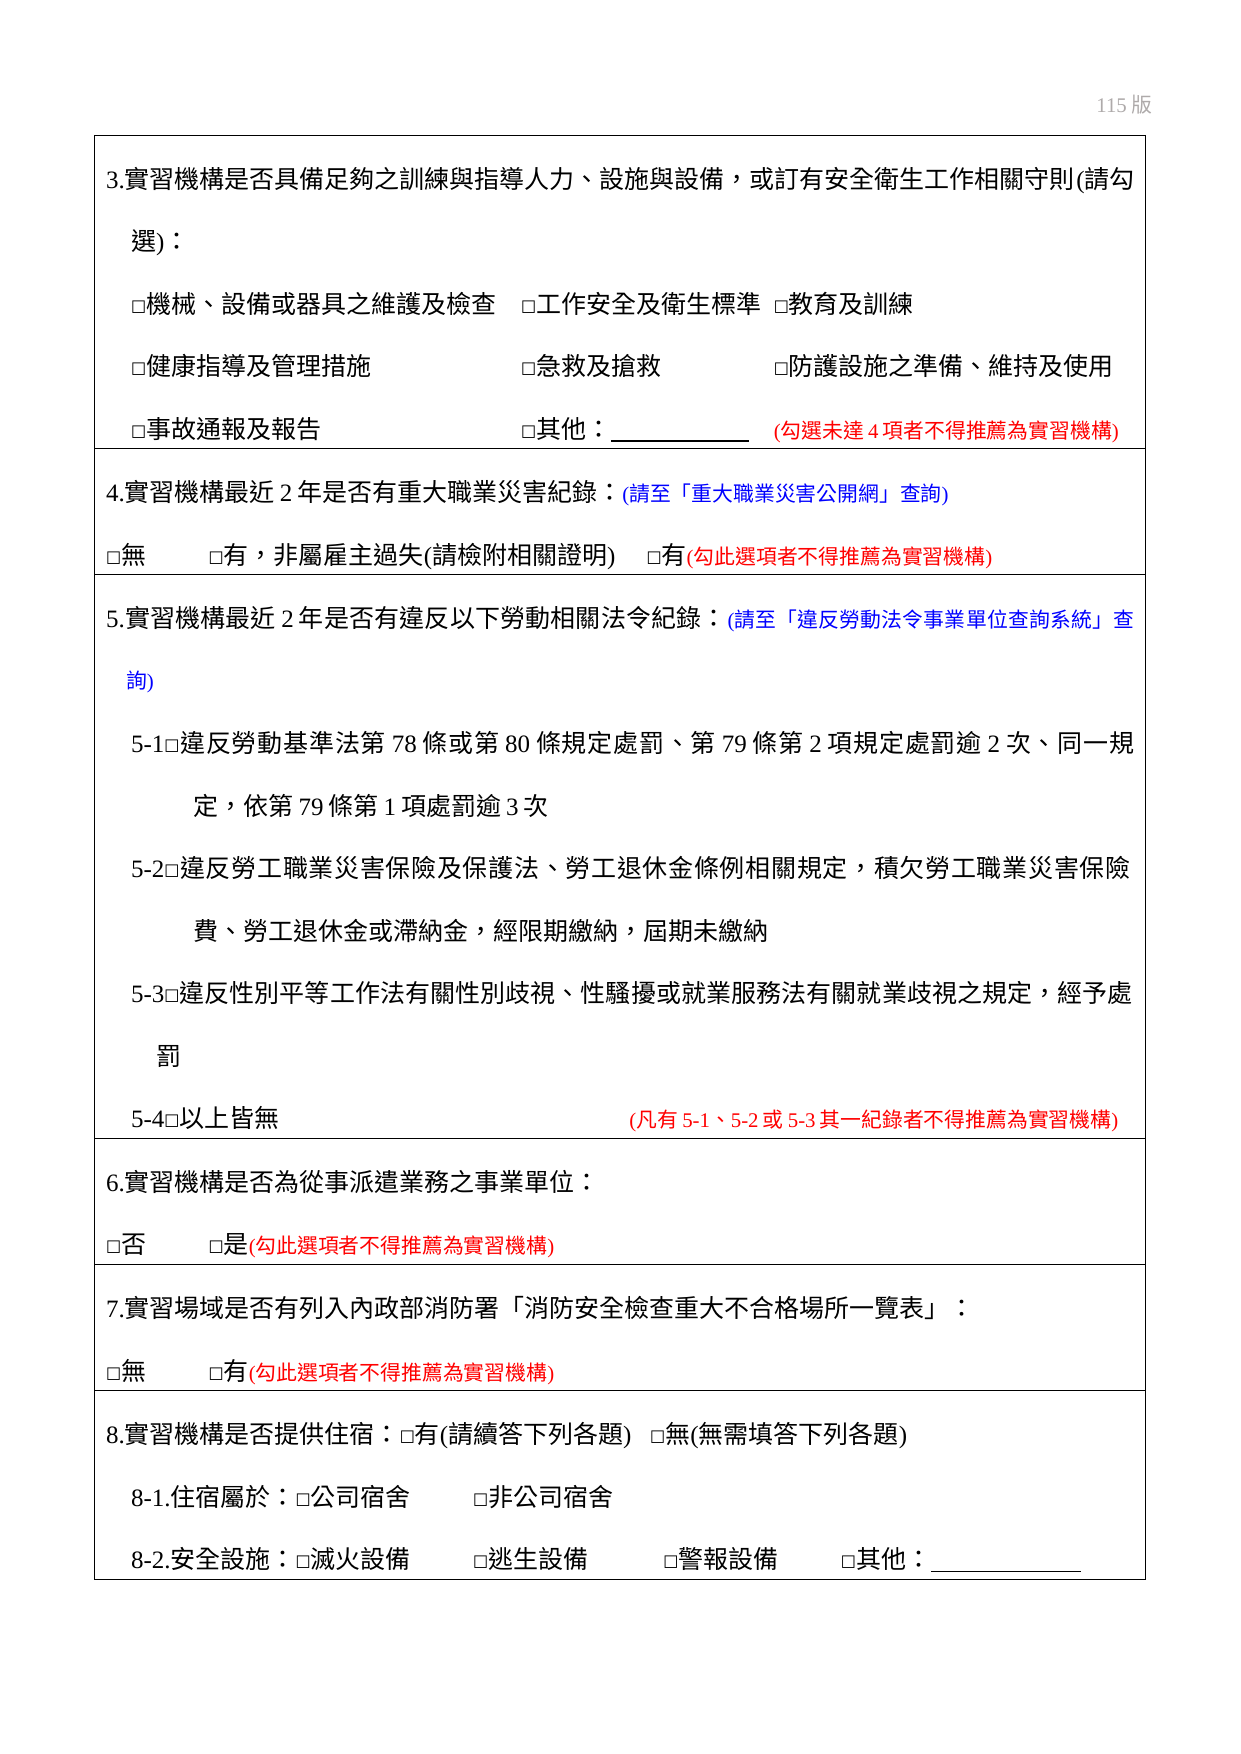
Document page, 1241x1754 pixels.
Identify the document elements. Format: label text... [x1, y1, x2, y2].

table_cell 8.實習機構是否提供住宿：☐有(請續答下列各題) ☐無(無需填答下列各題) 8-1.住宿屬於：☐公司宿舍 ☐非公司宿舍 8-2.安全設施：☐滅火設備 ☐逃生設備 ☐警報設備 ☐其他： [95, 1391, 1145, 1578]
table_cell 3.實習機構是否具備足夠之訓練與指導人力、設施與設備，或訂有安全衛生工作相關守則(請勾選)： ☐機械、設備或器具之維護及檢查 ☐工作安全及衛生標準 ☐教育及訓練 ☐健康指導及管理措施 ☐急救及搶救 ☐防護設施之準備、維持及使用 ☐事故通報及報告 ☐其他： (勾選未達4項者不得推薦為實習機構) [95, 136, 1145, 448]
table_cell 6.實習機構是否為從事派遣業務之事業單位： ☐否 ☐是(勾此選項者不得推薦為實習機構) [95, 1139, 1145, 1264]
table_cell 7.實習場域是否有列入內政部消防署「消防安全檢查重大不合格場所一覽表」： ☐無 ☐有(勾此選項者不得推薦為實習機構) [95, 1265, 1145, 1390]
table_cell 5.實習機構最近2年是否有違反以下勞動相關法令紀錄：(請至「違反勞動法令事業單位查詢系統」查詢) 5-1☐違反勞動基準法第78條或第80條規定處罰、第79條第2項規定處罰逾2次、同一規定，依第79條第1項處罰逾3次 5-2☐違反勞工職業災害保險及保護法、勞工退休金條例相關規定，積欠勞工職業災害保險費、勞工退休金或滯納金，經限期繳納，屆期未繳納 5-3☐違反性別平等工作法有關性別歧視、性騷擾或就業服務法有關就業歧視之規定，經予處罰 5-4☐以上皆無 (凡有5-1、5-2或5-3其一紀錄者不得推薦為實習機構) [95, 575, 1145, 1138]
table_cell 4.實習機構最近2年是否有重大職業災害紀錄：(請至「重大職業災害公開網」查詢) ☐無 ☐有，非屬雇主過失(請檢附相關證明) ☐有(勾此選項者不得推薦為實習機構) [95, 449, 1145, 574]
